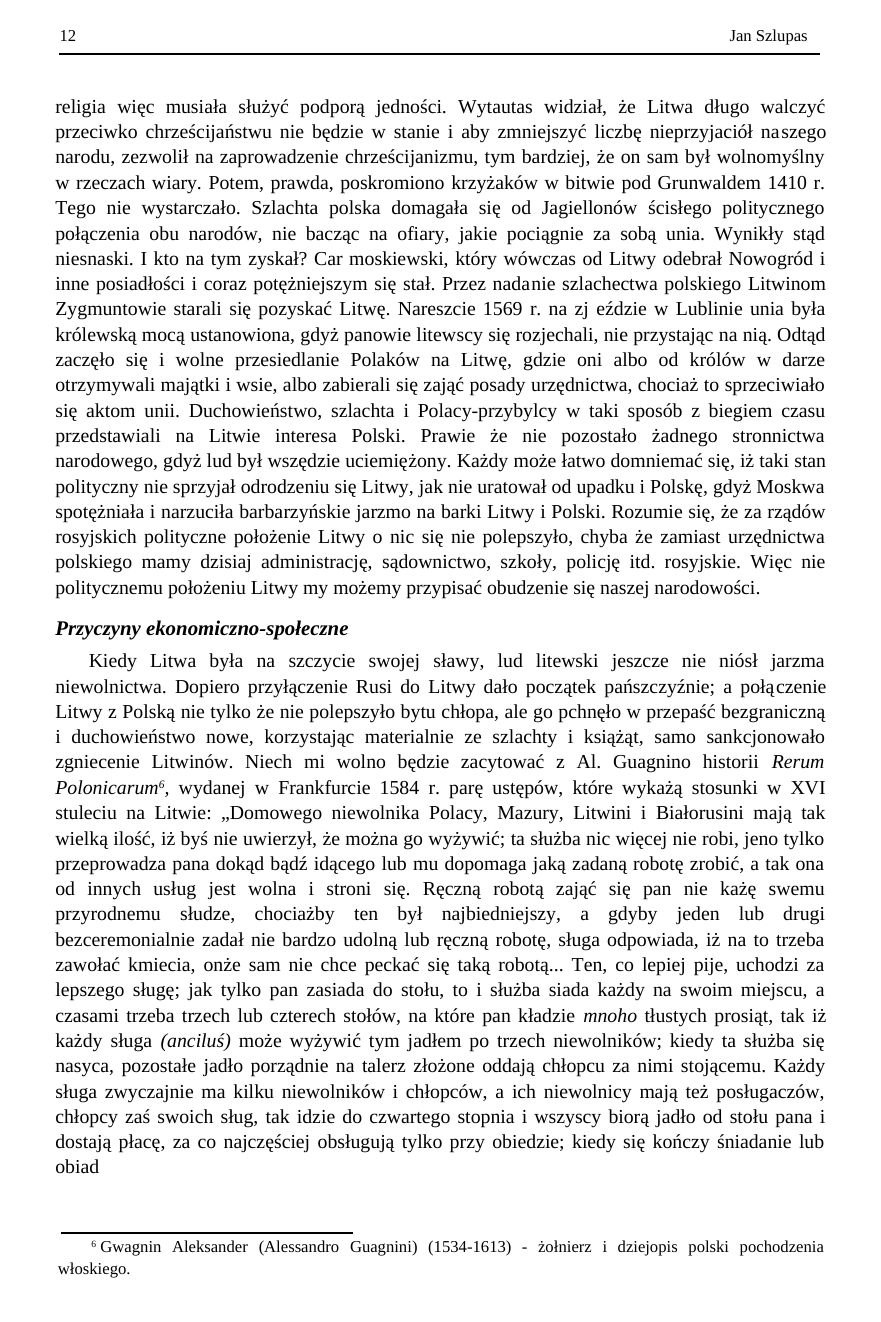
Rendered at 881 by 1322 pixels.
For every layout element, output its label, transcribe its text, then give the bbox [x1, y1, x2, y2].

text 12 [59, 26, 81, 45]
text religia więc musiała służyć podporą jedności. Wytautas widział, że Litwa długo walczyć przeciwko chrześcijaństwu nie będzie w stanie i aby zmniejszyć liczbę nieprzyjaciół na­szego narodu, zezwolił na zaprowadzenie chrześcijanizmu, tym bardziej, że on sam był wolnomyślny w rzeczach wiary. Potem, prawda, poskromiono krzyżaków w bitwie pod Grunwaldem 1410 r. Tego nie wystarczało. Szlachta polska domagała się od Jagiellonów ścisłego politycznego połączenia obu narodów, nie bacząc na ofiary, jakie pociągnie za sobą unia. Wynikły stąd niesnaski. I kto na tym zyskał? Car moskiewski, który wówczas od Litwy odebrał Nowogród i inne posiadłości i coraz potężniejszym się stał. Przez nada­nie szlachectwa polskiego Litwinom Zygmuntowie starali się pozyskać Litwę. Nareszcie 1569 r. na zj eździe w Lublinie unia była królewską mocą ustanowiona, gdyż panowie litew­scy się rozjechali, nie przystając na nią. Odtąd zaczęło się i wolne przesiedlanie Polaków na Litwę, gdzie oni albo od królów w darze otrzymywali majątki i wsie, albo zabierali się zająć posady urzędnictwa, chociaż to sprzeciwiało się aktom unii. Duchowieństwo, szlachta i Polacy-przybylcy w taki sposób z biegiem czasu przedstawiali na Litwie interesa Polski. Prawie że nie pozostało żadnego stronnictwa narodowego, gdyż lud był wszędzie uciemię­żony. Każdy może łatwo domniemać się, iż taki stan polityczny nie sprzyjał odrodzeniu się Litwy, jak nie uratował od upadku i Polskę, gdyż Moskwa spotężniała i narzuciła barba­rzyńskie jarzmo na barki Litwy i Polski. Rozumie się, że za rządów rosyjskich polityczne położenie Litwy o nic się nie polepszyło, chyba że zamiast urzędnictwa polskiego mamy dzisiaj administrację, sądownictwo, szkoły, policję itd. rosyjskie. Więc nie politycznemu położeniu Litwy my możemy przypisać obudzenie się naszej narodowości. [55, 95, 826, 599]
text Jan Szlupas [729, 25, 823, 44]
text Kiedy Litwa była na szczycie swojej sławy, lud litewski jeszcze nie niósł jarzma niewolnictwa. Dopiero przyłączenie Rusi do Litwy dało początek pańszczyźnie; a połą­czenie Litwy z Polską nie tylko że nie polepszyło bytu chłopa, ale go pchnęło w przepaść bezgraniczną i duchowieństwo nowe, korzystając materialnie ze szlachty i książąt, samo sankcjonowało zgniecenie Litwinów. Niech mi wolno będzie zacytować z Al. Guagnino historii Rerum Polonicarum6, wydanej w Frankfurcie 1584 r. parę ustępów, które wykażą stosunki w XVI stuleciu na Litwie: „Domowego niewolnika Polacy, Mazury, Litwini i Białorusini mają tak wielką ilość, iż byś nie uwierzył, że można go wyżywić; ta służba nic więcej nie robi, jeno tylko przeprowadza pana dokąd bądź idącego lub mu dopomaga jaką zadaną robotę zrobić, a tak ona od innych usług jest wolna i stroni się. Ręczną robotą zająć się pan nie każę swemu przyrodnemu słudze, chociażby ten był najbiedniejszy, a gdyby jeden lub drugi bezceremonialnie zadał nie bardzo udolną lub ręczną robotę, sługa odpowiada, iż na to trzeba zawołać kmiecia, onże sam nie chce peckać się taką robotą... Ten, co lepiej pije, uchodzi za lepszego sługę; jak tylko pan zasiada do stołu, to i służba siada każdy na swoim miejscu, a czasami trzeba trzech lub czterech stołów, na które pan kładzie mnoho tłustych prosiąt, tak iż każdy sługa (anciluś) może wyżywić tym jadłem po trzech niewolników; kiedy ta służba się nasyca, pozostałe jadło porządnie na talerz złożone oddają chłopcu za nimi stojącemu. Każdy sługa zwyczajnie ma kilku niewolników i chłopców, a ich niewolnicy mają też posługaczów, chłopcy zaś swoich sług, tak idzie do czwartego stopnia i wszyscy biorą jadło od stołu pana i dostają płacę, za co najczęściej obsługują tylko przy obiedzie; kiedy się kończy śniadanie lub obiad [55, 649, 826, 1178]
text 6 Gwagnin Aleksander (Alessandro Guagnini) (1534-1613) - żołnierz i dziejopis polski pochodzenia włoskiego. [58, 1237, 825, 1278]
text Przyczyny ekonomiczno-społeczne [55, 616, 826, 640]
